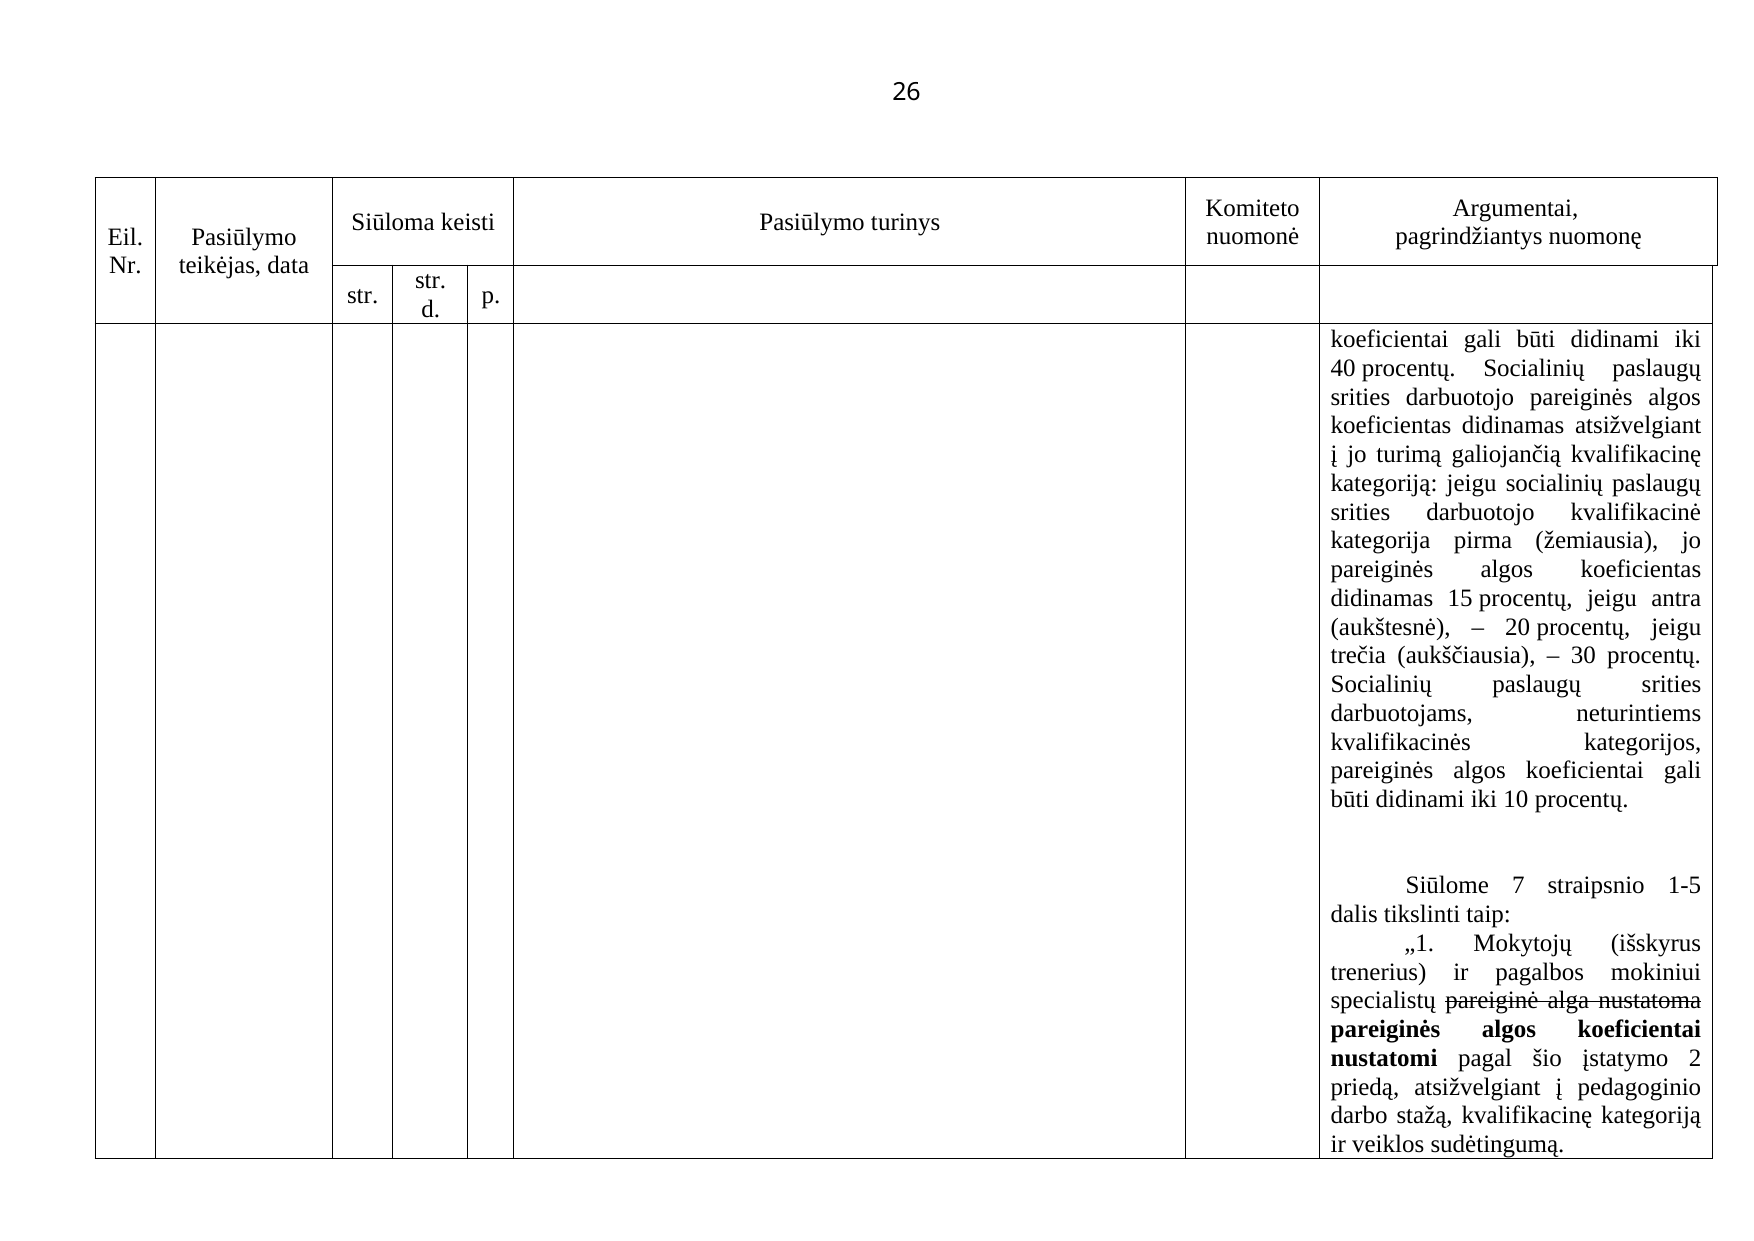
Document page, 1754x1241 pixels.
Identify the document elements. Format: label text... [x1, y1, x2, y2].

table_cell p. [468, 266, 513, 323]
table_cell [1320, 266, 1712, 323]
table_cell [468, 324, 513, 1158]
table_cell str. d. [393, 266, 467, 323]
table_header Pasiūlymo teikėjas, data [156, 178, 332, 323]
table_header Eil. Nr. [96, 178, 155, 323]
table_cell [514, 266, 1185, 323]
table_cell [1713, 266, 1718, 323]
table_cell [514, 324, 1185, 1158]
table_cell [156, 324, 332, 1158]
table_header Argumentai, pagrindžiantys nuomonę [1320, 178, 1717, 264]
table_cell koeficientai gali būti didinami iki 40 procentų. Socialinių paslaugų srities darbuotojo pareiginės algos koeficientas didinamas atsižvelgiant į jo turimą galiojančią kvalifikacinę kategoriją: jeigu socialinių paslaugų srities darbuotojo kvalifikacinė kategorija pirma (žemiausia), jo pareiginės algos koeficientas didinamas 15 procentų, jeigu antra (aukštesnė), – 20 procentų, jeigu trečia (aukščiausia), – 30 procentų. Socialinių paslaugų srities darbuotojams, neturintiems kvalifikacinės kategorijos, pareiginės algos koeficientai gali būti didinami iki 10 procentų. Siūlome 7 straipsnio 1-5 dalis tikslinti taip: „1. Mokytojų (išskyrus trenerius) ir pagalbos mokiniui specialistų pareiginė alga nustatoma pareiginės algos koeficientai nustatomi pagal šio įstatymo 2 priedą, atsižvelgiant į pedagoginio darbo stažą, kvalifikacinę kategoriją ir veiklos sudėtingumą. [1320, 324, 1712, 1158]
table_cell [1713, 323, 1718, 1158]
table_cell [1186, 266, 1319, 323]
table_cell [96, 324, 155, 1158]
table_header Siūloma keisti [333, 178, 513, 264]
table_header Pasiūlymo turinys [514, 178, 1185, 264]
table_cell str. [333, 266, 392, 323]
table_cell [393, 324, 467, 1158]
table_cell [333, 324, 392, 1158]
table_cell [1186, 324, 1319, 1158]
table_header Komiteto nuomonė [1186, 178, 1319, 264]
